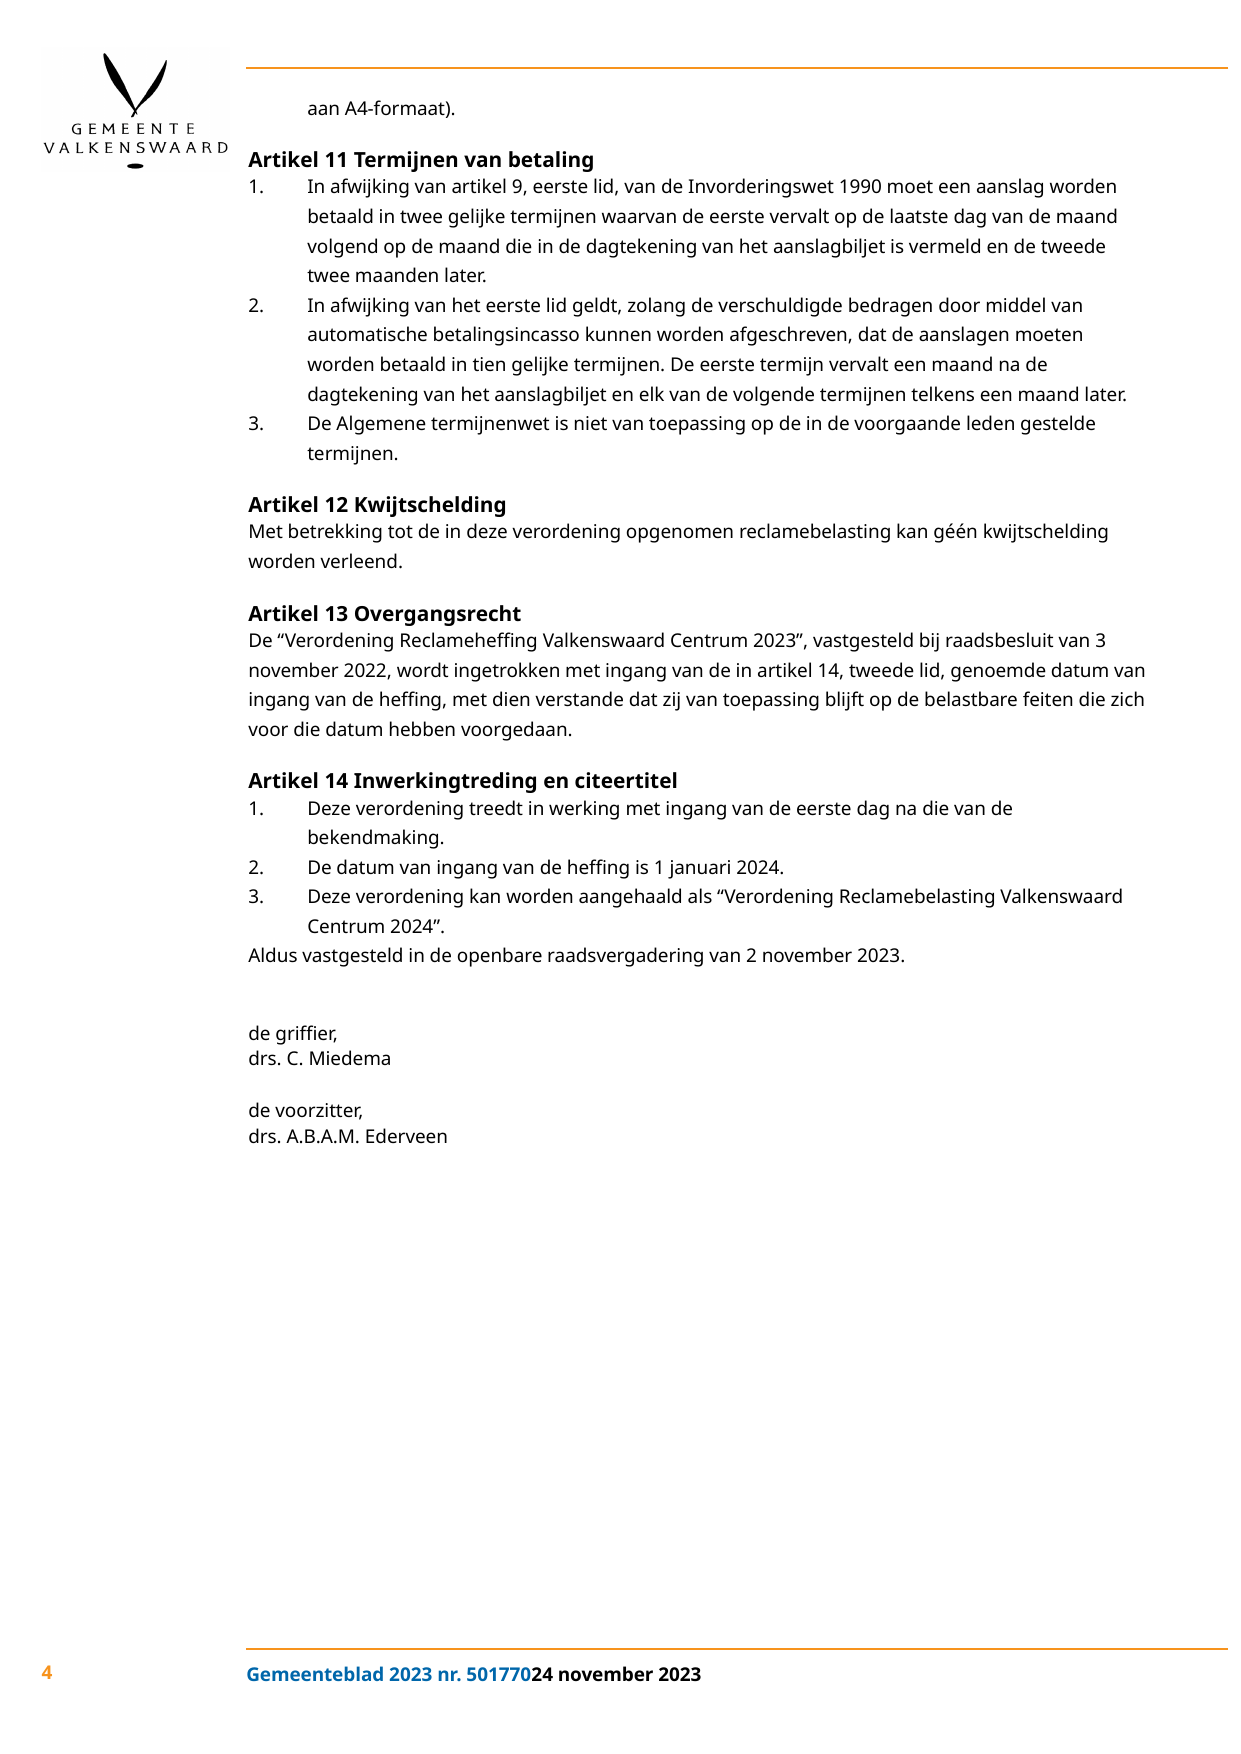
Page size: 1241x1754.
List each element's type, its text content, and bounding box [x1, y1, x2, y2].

list In afwijking van artikel 9, eerste lid, van de Invorderingswet 1990 moet een aanslag worden betaald in twee gelijke termijnen waarvan de eerste vervalt op de laatste dag van de maand volgend op de maand die in de dagtekening van het aanslagbiljet is vermeld en de tweede twee maanden later. [248, 174, 1152, 288]
text de voorzitter, [248, 1097, 1152, 1123]
text Met betrekking tot de in deze verordening opgenomen reclamebelasting kan géén kwijtschelding worden verleend. [248, 519, 1152, 574]
text drs. C. Miedema [248, 1046, 1152, 1071]
list Deze verordening treedt in werking met ingang van de eerste dag na die van de bekendmaking. [248, 795, 1152, 850]
picture [41, 47, 231, 172]
text Artikel 12 Kwijtschelding [248, 490, 1152, 519]
list De Algemene termijnenwet is niet van toepassing op de in de voorgaande leden gestelde termijnen. [248, 410, 1152, 466]
list In afwijking van het eerste lid geldt, zolang de verschuldigde bedragen door middel van automatische betalingsincasso kunnen worden afgeschreven, dat de aanslagen moeten worden betaald in tien gelijke termijnen. De eerste termijn vervalt een maand na de dagtekening van het aanslagbiljet en elk van de volgende termijnen telkens een maand later. [248, 292, 1152, 406]
text Artikel 11 Termijnen van betaling [248, 145, 1152, 174]
text de griffier, [248, 1020, 1152, 1046]
text Artikel 13 Overgangsrecht [248, 599, 1152, 627]
text drs. A.B.A.M. Ederveen [248, 1123, 1152, 1148]
list aan A4-formaat). [248, 95, 1152, 121]
list De datum van ingang van de heffing is 1 januari 2024. [248, 854, 1152, 880]
list Deze verordening kan worden aangehaald als “Verordening Reclamebelasting Valkenswaard Centrum 2024”. [248, 883, 1152, 939]
text Artikel 14 Inwerkingtreding en citeertitel [248, 766, 1152, 795]
text De “Verordening Reclameheffing Valkenswaard Centrum 2023”, vastgesteld bij raadsbesluit van 3 november 2022, wordt ingetrokken met ingang van de in artikel 14, tweede lid, genoemde datum van ingang van de heffing, met dien verstande dat zij van toepassing blijft op de belastbare feiten die zich voor die datum hebben voorgedaan. [248, 627, 1152, 742]
text Aldus vastgesteld in de openbare raadsvergadering van 2 november 2023. [248, 943, 1152, 968]
